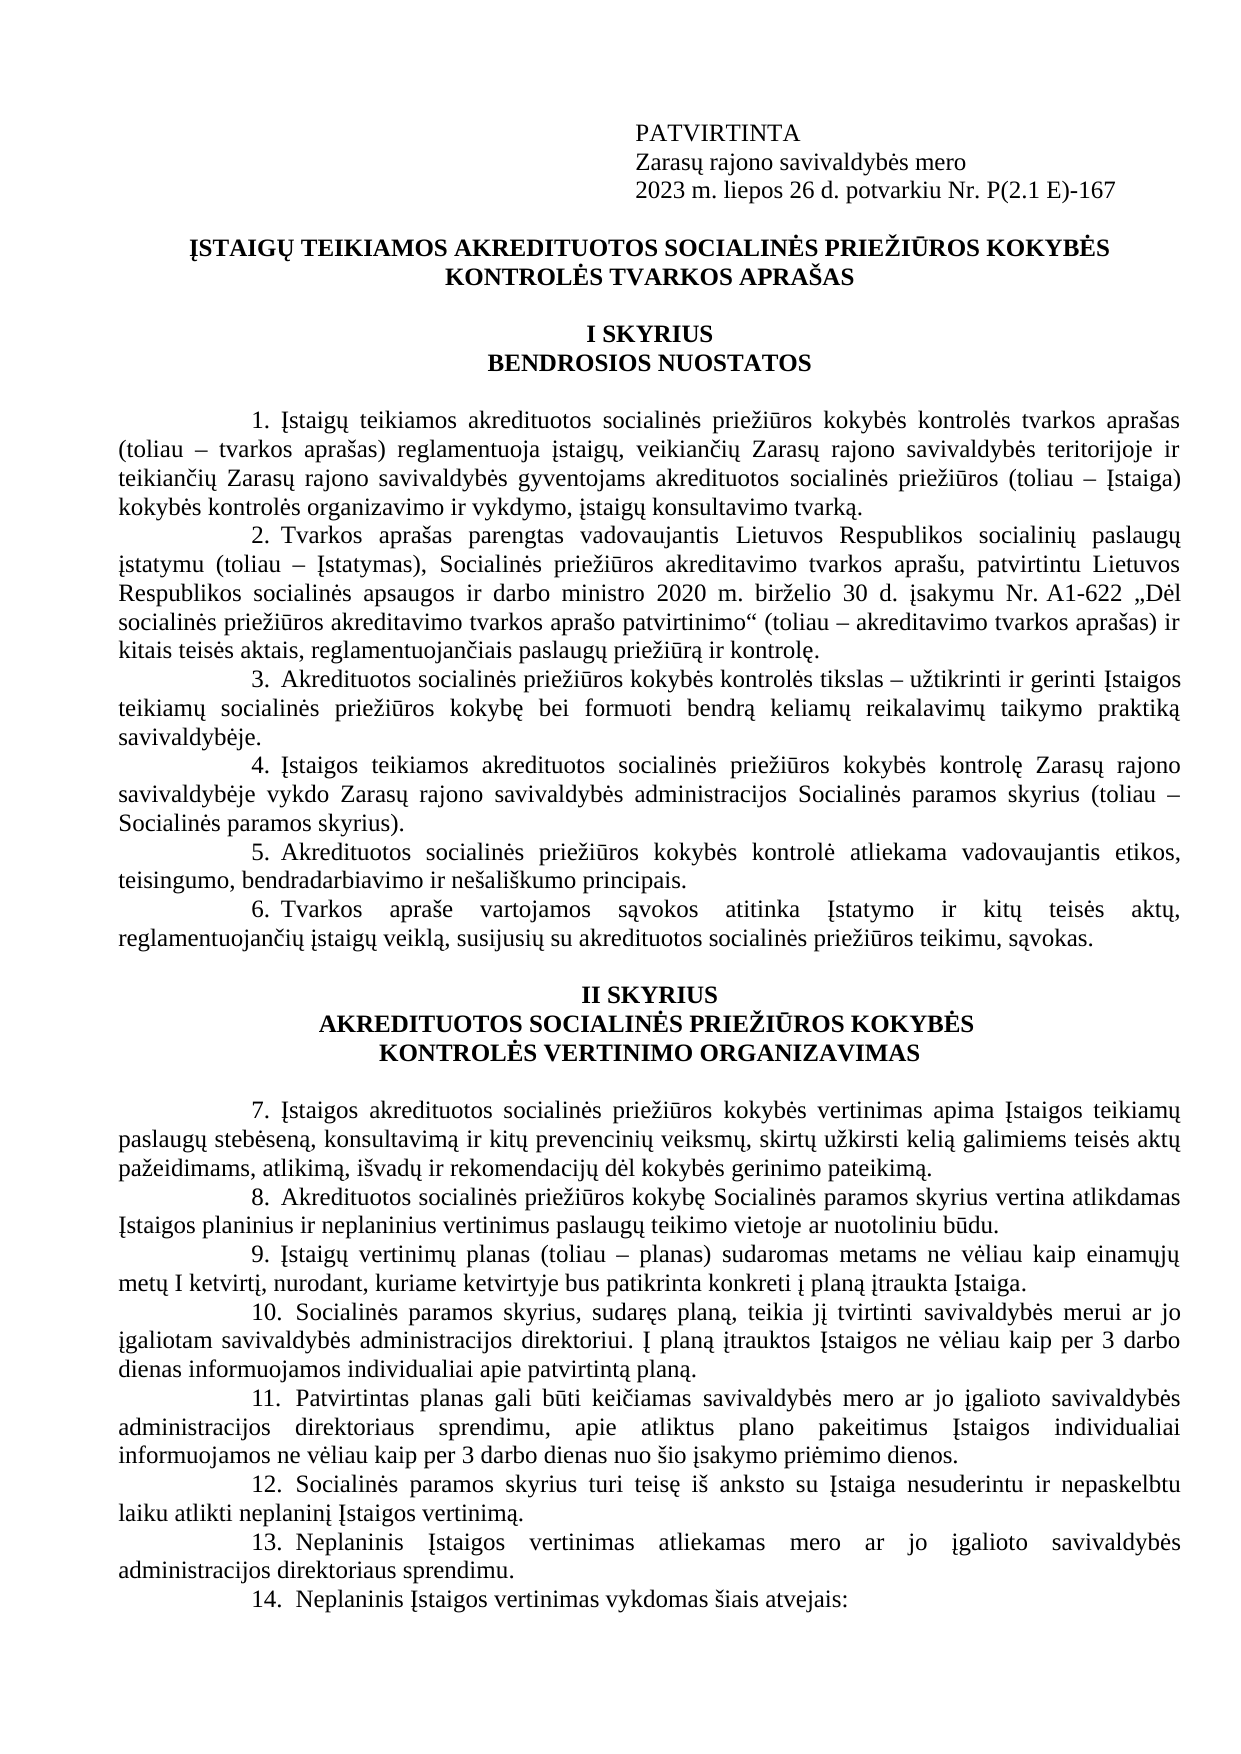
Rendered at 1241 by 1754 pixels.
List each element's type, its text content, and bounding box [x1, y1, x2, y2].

text 13. Neplaninis Įstaigos vertinimas atliekamas mero ar jo įgalioto savivaldybės administracijos direktoriaus sprendimu. [118, 1527, 1181, 1584]
text PATVIRTINTA [635, 118, 1181, 147]
text II SKYRIUS [118, 981, 1181, 1009]
text AKREDITUOTOS SOCIALINĖS PRIEŽIŪROS KOKYBĖS [118, 1009, 1181, 1038]
text Zarasų rajono savivaldybės mero [635, 147, 1181, 176]
text 7. Įstaigos akredituotos socialinės priežiūros kokybės vertinimas apima Įstaigos teikiamų paslaugų stebėseną, konsultavimą ir kitų prevencinių veiksmų, skirtų užkirsti kelią galimiems teisės aktų pažeidimams, atlikimą, išvadų ir rekomendacijų dėl kokybės gerinimo pateikimą. [118, 1096, 1181, 1182]
text 4. Įstaigos teikiamos akredituotos socialinės priežiūros kokybės kontrolę Zarasų rajono savivaldybėje vykdo Zarasų rajono savivaldybės administracijos Socialinės paramos skyrius (toliau – Socialinės paramos skyrius). [118, 751, 1181, 837]
text 11. Patvirtintas planas gali būti keičiamas savivaldybės mero ar jo įgalioto savivaldybės administracijos direktoriaus sprendimu, apie atliktus plano pakeitimus Įstaigos individualiai informuojamos ne vėliau kaip per 3 darbo dienas nuo šio įsakymo priėmimo dienos. [118, 1383, 1181, 1469]
text KONTROLĖS VERTINIMO ORGANIZAVIMAS [118, 1038, 1181, 1067]
text BENDROSIOS NUOSTATOS [118, 348, 1181, 377]
text 6. Tvarkos apraše vartojamos sąvokos atitinka Įstatymo ir kitų teisės aktų, reglamentuojančių įstaigų veiklą, susijusių su akredituotos socialinės priežiūros teikimu, sąvokas. [118, 894, 1181, 952]
text 2. Tvarkos aprašas parengtas vadovaujantis Lietuvos Respublikos socialinių paslaugų įstatymu (toliau – Įstatymas), Socialinės priežiūros akreditavimo tvarkos aprašu, patvirtintu Lietuvos Respublikos socialinės apsaugos ir darbo ministro 2020 m. birželio 30 d. įsakymu Nr. A1‑622 „Dėl socialinės priežiūros akreditavimo tvarkos aprašo patvirtinimo“ (toliau – akreditavimo tvarkos aprašas) ir kitais teisės aktais, reglamentuojančiais paslaugų priežiūrą ir kontrolę. [118, 521, 1181, 664]
text 10. Socialinės paramos skyrius, sudaręs planą, teikia jį tvirtinti savivaldybės merui ar jo įgaliotam savivaldybės administracijos direktoriui. Į planą įtrauktos Įstaigos ne vėliau kaip per 3 darbo dienas informuojamos individualiai apie patvirtintą planą. [118, 1297, 1181, 1383]
text 8. Akredituotos socialinės priežiūros kokybę Socialinės paramos skyrius vertina atlikdamas Įstaigos planinius ir neplaninius vertinimus paslaugų teikimo vietoje ar nuotoliniu būdu. [118, 1182, 1181, 1239]
text 2023 m. liepos 26 d. potvarkiu Nr. P(2.1 E)-167 [635, 176, 1181, 204]
text 5. Akredituotos socialinės priežiūros kokybės kontrolė atliekama vadovaujantis etikos, teisingumo, bendradarbiavimo ir nešališkumo principais. [118, 837, 1181, 894]
text 1. Įstaigų teikiamos akredituotos socialinės priežiūros kokybės kontrolės tvarkos aprašas (toliau – tvarkos aprašas) reglamentuoja įstaigų, veikiančių Zarasų rajono savivaldybės teritorijoje ir teikiančių Zarasų rajono savivaldybės gyventojams akredituotos socialinės priežiūros (toliau – Įstaiga) kokybės kontrolės organizavimo ir vykdymo, įstaigų konsultavimo tvarką. [118, 406, 1181, 521]
text 12. Socialinės paramos skyrius turi teisę iš anksto su Įstaiga nesuderintu ir nepaskelbtu laiku atlikti neplaninį Įstaigos vertinimą. [118, 1469, 1181, 1527]
text 14. Neplaninis Įstaigos vertinimas vykdomas šiais atvejais: [118, 1584, 1181, 1613]
text 3. Akredituotos socialinės priežiūros kokybės kontrolės tikslas – užtikrinti ir gerinti Įstaigos teikiamų socialinės priežiūros kokybę bei formuoti bendrą keliamų reikalavimų taikymo praktiką savivaldybėje. [118, 664, 1181, 751]
text ĮSTAIGŲ TEIKIAMOS AKREDITUOTOS SOCIALINĖS PRIEŽIŪROS KOKYBĖS KONTROLĖS TVARKOS APRAŠAS [118, 233, 1181, 291]
text I SKYRIUS [118, 319, 1181, 348]
text 9. Įstaigų vertinimų planas (toliau – planas) sudaromas metams ne vėliau kaip einamųjų metų I ketvirtį, nurodant, kuriame ketvirtyje bus patikrinta konkreti į planą įtraukta Įstaiga. [118, 1239, 1181, 1297]
